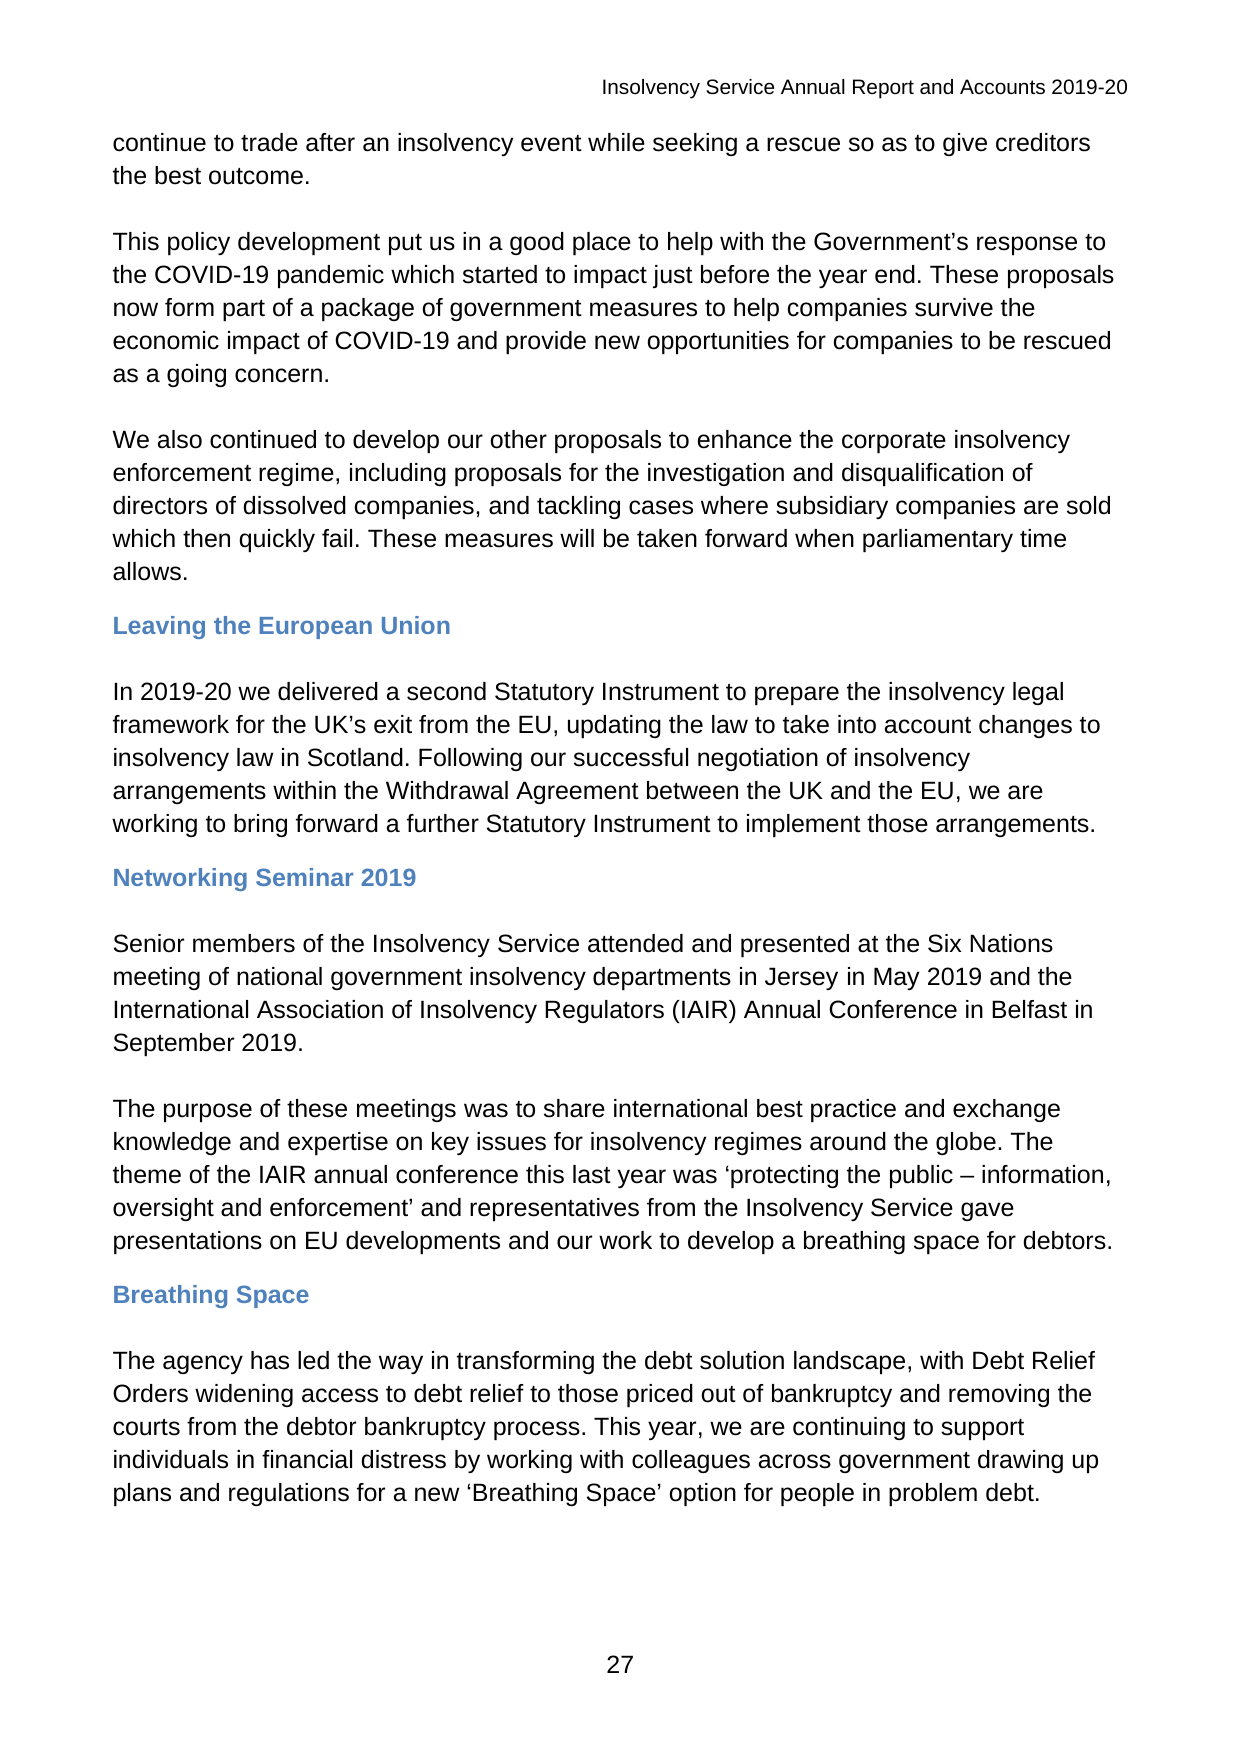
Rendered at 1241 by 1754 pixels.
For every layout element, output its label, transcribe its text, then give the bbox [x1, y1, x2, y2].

text This policy development put us in a good place to help with the Government’s response to the COVID-19 pandemic which started to impact just before the year end. These proposals now form part of a package of government measures to help companies survive the economic impact of COVID-19 and provide new opportunities for companies to be rescued as a going concern. [112, 227, 1128, 388]
text In 2019-20 we delivered a second Statutory Instrument to prepare the insolvency legal framework for the UK’s exit from the EU, updating the law to take into account changes to insolvency law in Scotland. Following our successful negotiation of insolvency arrangements within the Withdrawal Agreement between the UK and the EU, we are working to bring forward a further Statutory Instrument to implement those arrangements. [112, 677, 1128, 838]
text The agency has led the way in transforming the debt solution landscape, with Debt Relief Orders widening access to debt relief to those priced out of bankruptcy and removing the courts from the debtor bankruptcy process. This year, we are continuing to support individuals in financial distress by working with colleagues across government drawing up plans and regulations for a new ‘Breathing Space’ option for people in problem debt. [112, 1346, 1128, 1507]
subtitle Networking Seminar 2019 [112, 863, 1128, 892]
text The purpose of these meetings was to share international best practice and exchange knowledge and expertise on key issues for insolvency regimes around the globe. The theme of the IAIR annual conference this last year was ‘protecting the public – information, oversight and enforcement’ and representatives from the Insolvency Service gave presentations on EU developments and our work to develop a breathing space for debtors. [112, 1094, 1128, 1255]
subtitle Leaving the European Union [112, 611, 1128, 639]
text We also continued to develop our other proposals to enhance the corporate insolvency enforcement regime, including proposals for the investigation and disqualification of directors of dissolved companies, and tackling cases where subsidiary companies are sold which then quickly fail. These measures will be taken forward when parliamentary time allows. [112, 425, 1128, 586]
text continue to trade after an insolvency event while seeking a rescue so as to give creditors the best outcome. [112, 128, 1128, 189]
text Senior members of the Insolvency Service attended and presented at the Six Nations meeting of national government insolvency departments in Jersey in May 2019 and the International Association of Insolvency Regulators (IAIR) Annual Conference in Belfast in September 2019. [112, 929, 1128, 1057]
subtitle Breathing Space [112, 1280, 1128, 1309]
